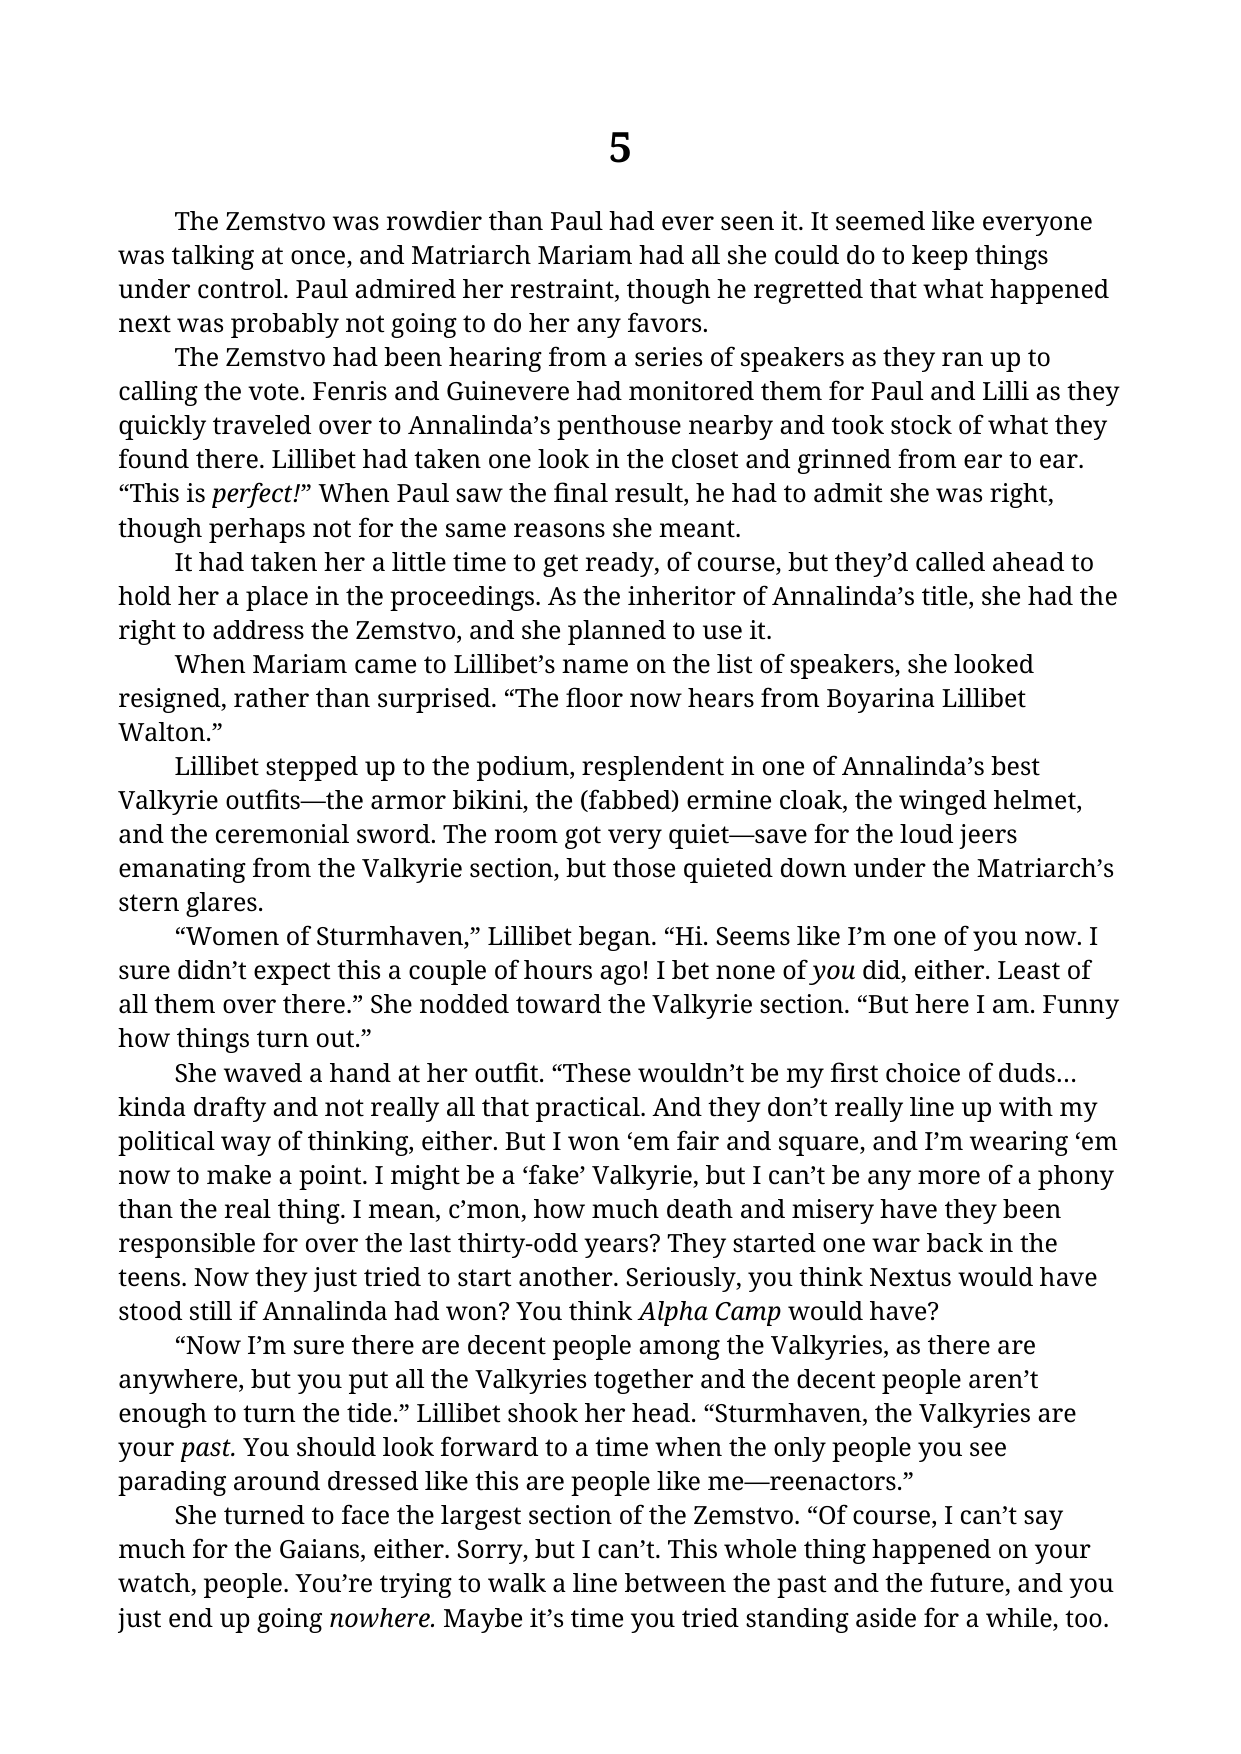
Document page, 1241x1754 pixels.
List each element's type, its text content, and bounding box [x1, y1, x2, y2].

text Lillibet stepped up to the podium, resplendent in one of Annalinda’s best Valkyrie outfits—the armor bikini, the (fabbed) ermine cloak, the winged helmet, and the ceremonial sword. The room got very quiet—save for the loud jeers emanating from the Valkyrie section, but those quieted down under the Matriarch’s stern glares. [118, 749, 1122, 919]
text “Now I’m sure there are decent people among the Valkyries, as there are anywhere, but you put all the Valkyries together and the decent people aren’t enough to turn the tide.” Lillibet shook her head. “Sturmhaven, the Valkyries are your past. You should look forward to a time when the only people you see parading around dressed like this are people like me—reenactors.” [118, 1328, 1122, 1498]
text She turned to face the largest section of the Zemstvo. “Of course, I can’t say much for the Gaians, either. Sorry, but I can’t. This whole thing happened on your watch, people. You’re trying to walk a line between the past and the future, and you just end up going nowhere. Maybe it’s time you tried standing aside for a while, too. [118, 1498, 1122, 1634]
text The Zemstvo was rowdier than Paul had ever seen it. It seemed like everyone was talking at once, and Matriarch Mariam had all she could do to keep things under control. Paul admired her restraint, though he regretted that what happened next was probably not going to do her any favors. [118, 204, 1122, 340]
text The Zemstvo had been hearing from a series of speakers as they ran up to calling the vote. Fenris and Guinevere had monitored them for Paul and Lilli as they quickly traveled over to Annalinda’s penthouse nearby and took stock of what they found there. Lillibet had taken one look in the closet and grinned from ear to ear. “This is perfect!” When Paul saw the final result, he had to admit she was right, though perhaps not for the same reasons she meant. [118, 340, 1122, 544]
text 5 [118, 118, 1122, 175]
text “Women of Sturmhaven,” Lillibet began. “Hi. Seems like I’m one of you now. I sure didn’t expect this a couple of hours ago! I bet none of you did, either. Least of all them over there.” She nodded toward the Valkyrie section. “But here I am. Funny how things turn out.” [118, 919, 1122, 1055]
text It had taken her a little time to get ready, of course, but they’d called ahead to hold her a place in the proceedings. As the inheritor of Annalinda’s title, she had the right to address the Zemstvo, and she planned to use it. [118, 544, 1122, 646]
text When Mariam came to Lillibet’s name on the list of speakers, she looked resigned, rather than surprised. “The floor now hears from Boyarina Lillibet Walton.” [118, 646, 1122, 749]
text She waved a hand at her outfit. “These wouldn’t be my first choice of duds…kinda drafty and not really all that practical. And they don’t really line up with my political way of thinking, either. But I won ‘em fair and square, and I’m wearing ‘em now to make a point. I might be a ‘fake’ Valkyrie, but I can’t be any more of a phony than the real thing. I mean, c’mon, how much death and misery have they been responsible for over the last thirty-odd years? They started one war back in the teens. Now they just tried to start another. Seriously, you think Nextus would have stood still if Annalinda had won? You think Alpha Camp would have? [118, 1055, 1122, 1328]
